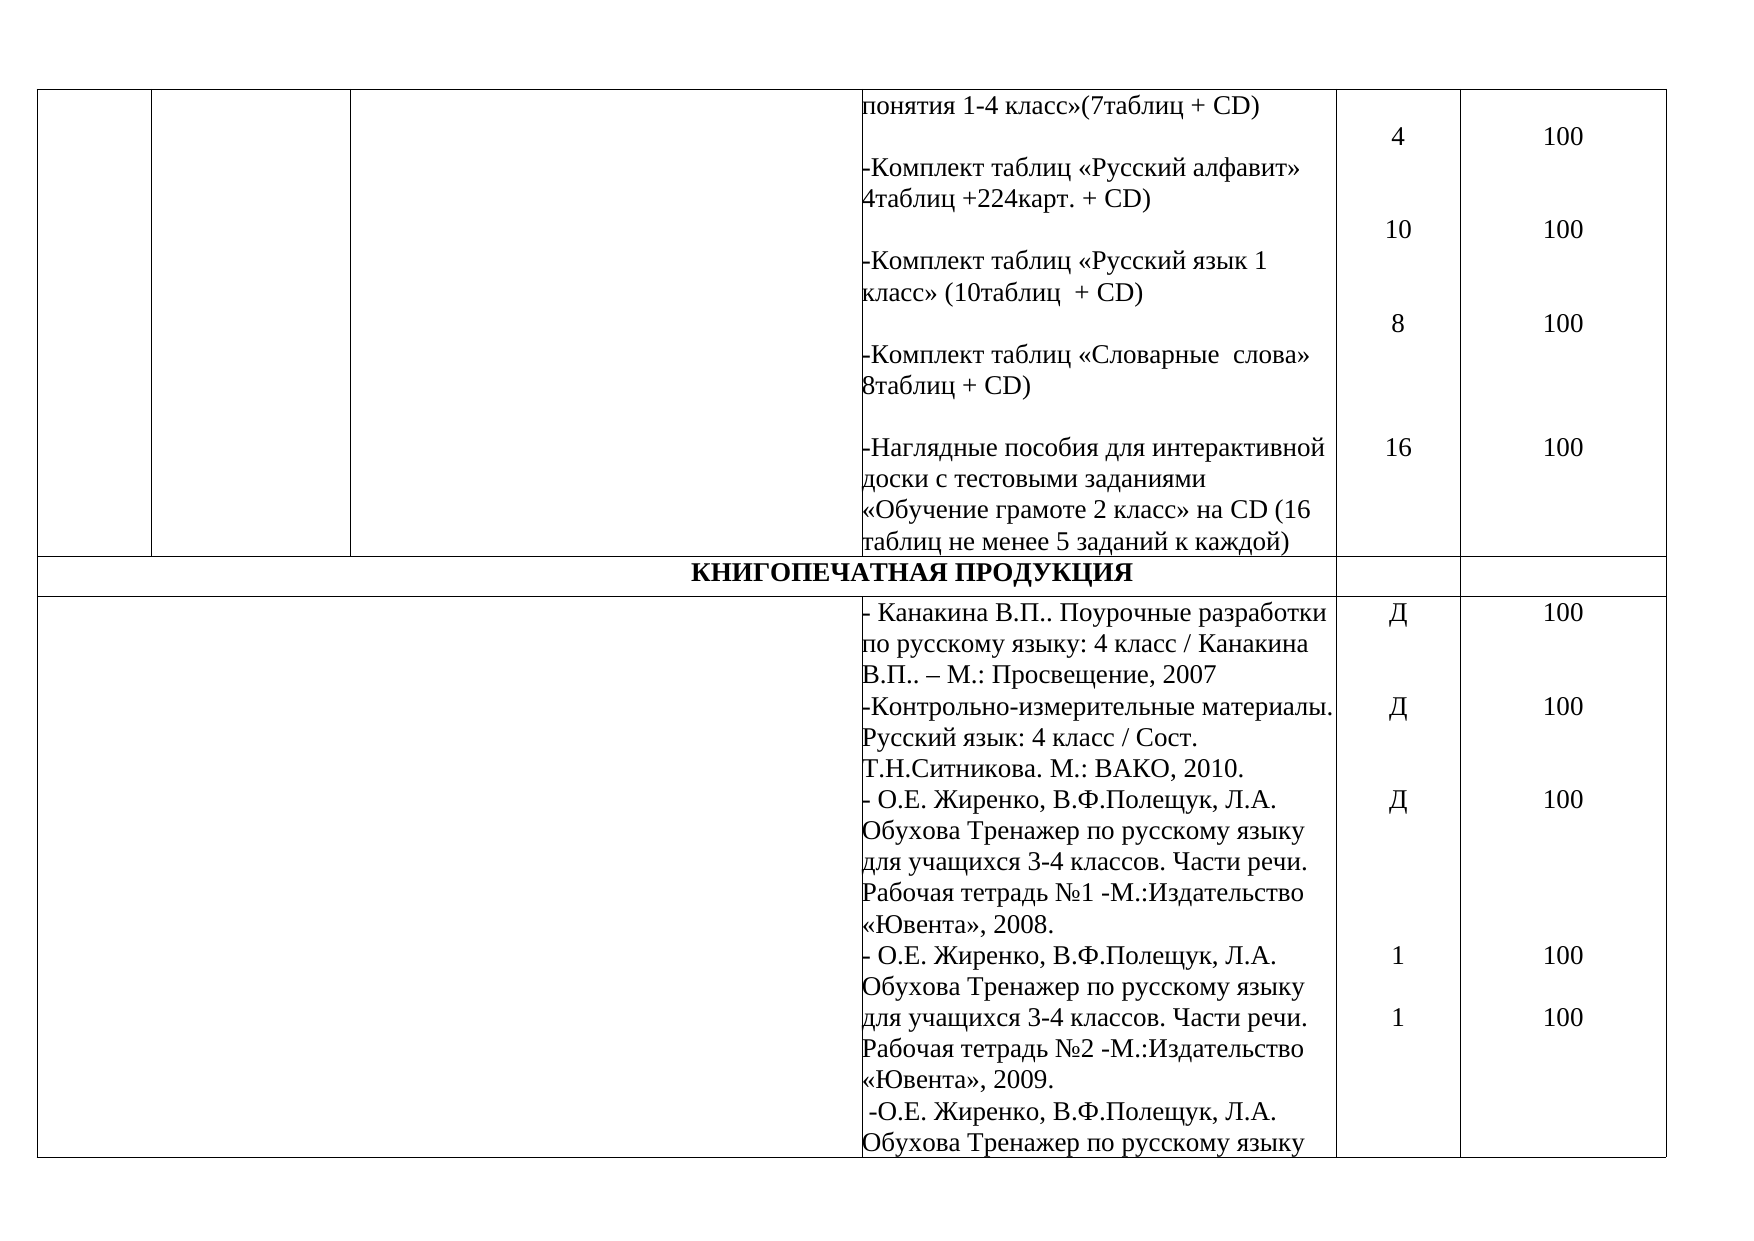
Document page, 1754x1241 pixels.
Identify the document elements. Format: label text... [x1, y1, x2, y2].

table_cell 100 100 100 100 [1461, 90, 1666, 556]
table_cell [351, 90, 862, 556]
table_cell [1461, 557, 1666, 596]
table_cell [38, 597, 862, 1157]
table_cell [38, 90, 151, 556]
table_cell Д Д Д 1 1 [1337, 597, 1460, 1157]
table_cell 4 10 8 16 [1337, 90, 1460, 556]
table_cell 100 100 100 100 100 [1461, 597, 1666, 1157]
table_cell [152, 90, 350, 556]
table_cell [1337, 557, 1460, 596]
table_cell понятия 1-4 класс»(7таблиц + CD) -Комплект таблиц «Русский алфавит» 4таблиц +224карт. + CD) -Комплект таблиц «Русский язык 1 класс» (10таблиц + CD) -Комплект таблиц «Словарные слова» 8таблиц + CD) -Наглядные пособия для интерактивной доски с тестовыми заданиями «Обучение грамоте 2 класс» на CD (16 таблиц не менее 5 заданий к каждой) [863, 90, 1336, 556]
table_cell - Канакина В.П.. Поурочные разработки по русскому языку: 4 класс / Канакина В.П.. – М.: Просвещение, 2007 -Контрольно-измерительные материалы. Русский язык: 4 класс / Сост. Т.Н.Ситникова. М.: ВАКО, 2010. - О.Е. Жиренко, В.Ф.Полещук, Л.А. Обухова Тренажер по русскому языку для учащихся 3-4 классов. Части речи. Рабочая тетрадь №1 -М.:Издательство «Ювента», 2008. - О.Е. Жиренко, В.Ф.Полещук, Л.А. Обухова Тренажер по русскому языку для учащихся 3-4 классов. Части речи. Рабочая тетрадь №2 -М.:Издательство «Ювента», 2009. -О.Е. Жиренко, В.Ф.Полещук, Л.А. Обухова Тренажер по русскому языку [863, 597, 1336, 1157]
table_cell КНИГОПЕЧАТНАЯ ПРОДУКЦИЯ [38, 557, 1336, 596]
